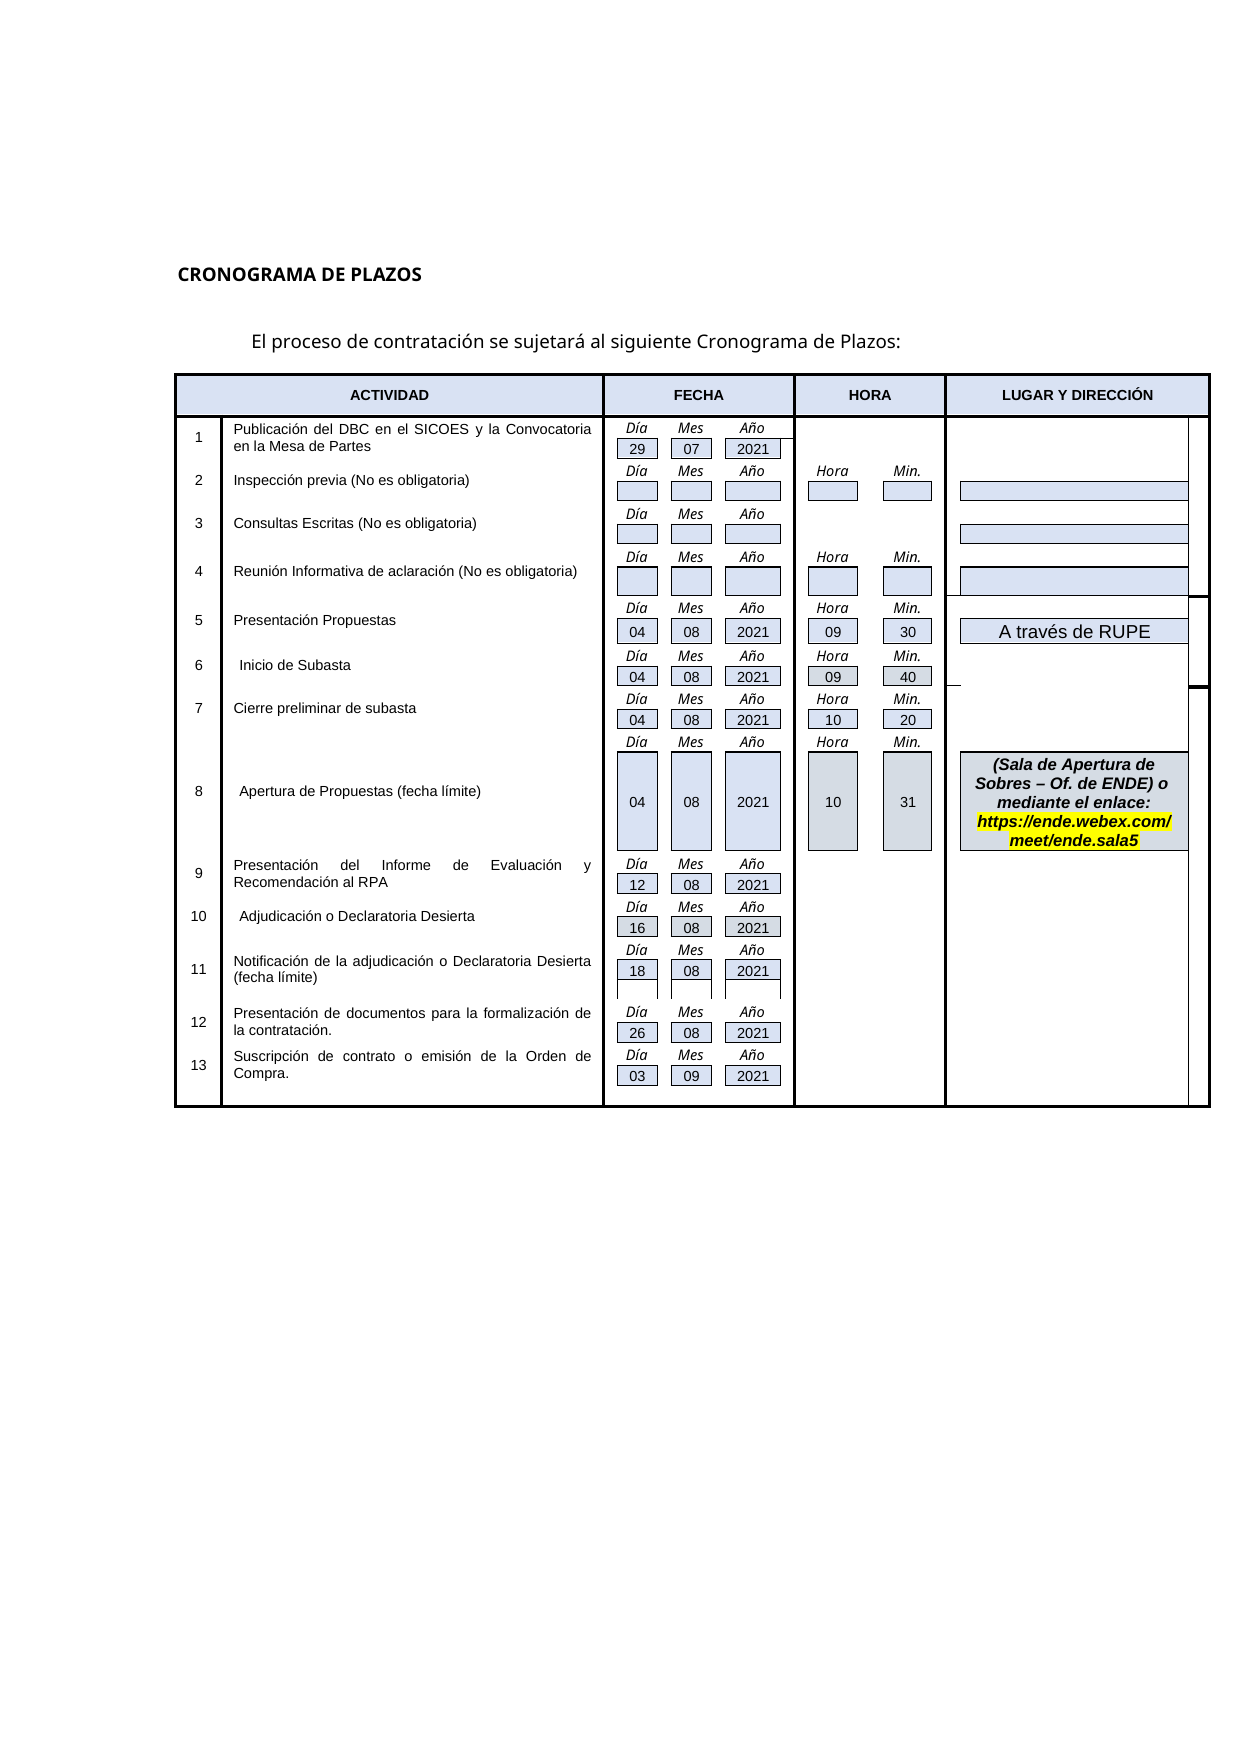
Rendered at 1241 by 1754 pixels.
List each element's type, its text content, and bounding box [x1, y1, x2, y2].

table_cell [947, 596, 961, 685]
table_cell [858, 936, 884, 959]
table_cell [884, 438, 932, 457]
table_cell [808, 438, 858, 457]
table_cell [932, 709, 944, 728]
table_cell [712, 936, 726, 959]
table_cell Mes [671, 459, 712, 481]
table_cell [884, 482, 931, 500]
table_cell [858, 1042, 884, 1065]
table_cell [961, 873, 1188, 893]
table_cell [605, 595, 617, 618]
table_cell [781, 666, 793, 685]
table_cell 08 [672, 667, 711, 685]
table_cell 4 [177, 543, 220, 595]
table_cell Mes [671, 894, 712, 916]
table_cell [858, 850, 884, 873]
table_cell [605, 685, 617, 708]
table_cell [796, 543, 808, 566]
table_cell [605, 566, 617, 595]
table_cell [932, 893, 944, 916]
table_cell [884, 893, 932, 916]
table_cell [858, 666, 883, 685]
table_cell [657, 893, 671, 916]
table_cell [780, 850, 793, 873]
table_cell [780, 418, 793, 438]
table_cell [932, 751, 944, 771]
table_cell [932, 524, 944, 543]
table_cell [658, 666, 671, 685]
table_cell [808, 851, 858, 873]
table_cell [932, 1022, 944, 1042]
table_cell [605, 850, 617, 873]
subtitle CRONOGRAMA DE PLAZOS [177, 261, 1063, 287]
table_cell [781, 566, 793, 595]
table_cell [796, 999, 808, 1022]
table_cell 5 [177, 595, 220, 642]
table_header FECHA [605, 376, 793, 414]
table_cell [796, 771, 808, 850]
table_cell Min. [884, 644, 932, 666]
table_cell [712, 481, 725, 500]
table_cell [884, 916, 932, 936]
table_cell [712, 751, 725, 771]
table_cell [808, 418, 858, 438]
table_cell [780, 643, 793, 666]
table_cell [932, 1042, 944, 1065]
table_cell [712, 685, 726, 708]
table_cell [1189, 598, 1208, 685]
table_cell [726, 482, 780, 500]
table_cell [605, 936, 617, 959]
table_cell 2021 [726, 874, 780, 893]
table_cell Hora [808, 543, 858, 566]
table_cell 29 [618, 439, 657, 457]
table_cell [858, 959, 884, 999]
table_cell [884, 524, 932, 543]
table_cell [858, 418, 884, 438]
table_cell 16 [618, 917, 657, 936]
table_cell Año [726, 544, 780, 566]
table_cell Presentación de documentos para la formalización de la contratación. [223, 999, 602, 1042]
table_cell Año [726, 459, 780, 481]
table_cell [961, 596, 1188, 618]
table_cell 26 [618, 1023, 657, 1042]
table_cell [781, 1022, 793, 1042]
table_cell [1189, 418, 1208, 595]
table_cell [657, 1085, 671, 1105]
table_cell [961, 501, 1188, 523]
table_cell [858, 500, 884, 523]
table_cell [932, 481, 944, 500]
table_cell Mes [671, 596, 712, 618]
table_cell [781, 751, 793, 771]
table_cell [658, 709, 671, 728]
table_cell Min. [884, 458, 932, 481]
table_cell [605, 893, 617, 916]
table_cell [796, 500, 808, 523]
table_cell [808, 501, 858, 523]
table_cell [961, 728, 1188, 751]
table_cell [605, 438, 617, 457]
table_cell [657, 500, 671, 523]
table_cell [712, 500, 726, 523]
table_cell 10 [809, 710, 857, 728]
table_cell 2021 [726, 1066, 780, 1085]
table_cell [884, 1065, 932, 1085]
table_cell [796, 893, 808, 916]
table_cell [808, 1065, 858, 1085]
table_cell Año [726, 644, 780, 666]
table_cell [808, 524, 858, 543]
table_cell 08 [672, 960, 711, 979]
table_cell [947, 686, 961, 1105]
table_cell [658, 1065, 671, 1085]
table_cell Hora [808, 644, 858, 666]
table_cell Hora [808, 686, 858, 708]
table_cell [177, 1085, 220, 1105]
table_cell 10 [177, 893, 220, 936]
table_cell Notificación de la adjudicación o Declaratoria Desierta (fecha límite) [223, 936, 602, 999]
table_cell Año [726, 937, 780, 959]
table_cell [932, 936, 944, 959]
table_cell [605, 751, 617, 771]
table_cell [605, 481, 617, 500]
table_cell [858, 643, 884, 666]
table_cell [658, 438, 671, 457]
table_cell [712, 1022, 725, 1042]
table_cell [961, 851, 1188, 873]
table_cell [884, 936, 932, 959]
table_cell [808, 1085, 858, 1105]
table_cell Año [726, 999, 780, 1022]
table_cell 2021 [726, 439, 780, 457]
table_cell [796, 873, 808, 893]
table_cell [796, 438, 808, 457]
table_cell [961, 438, 1188, 457]
table_cell [780, 936, 793, 959]
table_cell [932, 728, 944, 751]
table_cell [932, 771, 944, 850]
table_cell Min. [884, 543, 932, 566]
table_cell [589, 1085, 602, 1105]
table_cell [605, 1085, 617, 1105]
table_cell 08 [672, 619, 711, 642]
table_cell [726, 525, 780, 543]
table_cell [658, 618, 671, 642]
table_cell 18 [618, 960, 657, 979]
table_cell 2021 [726, 917, 780, 936]
table_cell [858, 566, 883, 595]
table_cell [858, 999, 884, 1022]
table_cell [858, 728, 884, 751]
table_cell [796, 959, 808, 999]
table_cell [961, 936, 1188, 959]
table_cell [947, 418, 961, 595]
table_cell [858, 709, 883, 728]
table_cell [657, 458, 671, 481]
table_cell [884, 851, 932, 873]
table_cell [781, 1065, 793, 1085]
table_cell [884, 568, 931, 595]
table_cell [657, 418, 671, 438]
table_cell [658, 916, 671, 936]
table_cell 08 [672, 917, 711, 936]
table_cell [712, 916, 725, 936]
table_cell [858, 1022, 884, 1042]
table_cell [932, 618, 944, 642]
table_cell [858, 458, 884, 481]
table_cell [932, 916, 944, 936]
table_cell [961, 1065, 1188, 1085]
table_cell [781, 916, 793, 936]
table_cell 2021 [726, 619, 780, 642]
table_cell [618, 525, 657, 543]
table_cell Día [617, 937, 657, 959]
table_cell [858, 595, 884, 618]
table_cell [932, 685, 944, 708]
table_cell [589, 643, 602, 666]
table_cell [672, 525, 711, 543]
table_cell 08 [672, 710, 711, 728]
table_cell Día [617, 999, 657, 1022]
table_cell [808, 959, 858, 999]
table_cell [618, 980, 657, 999]
table_cell [781, 481, 793, 500]
table_cell [961, 685, 1188, 708]
table_cell [605, 666, 617, 685]
table_cell Mes [671, 544, 712, 566]
table_cell 08 [672, 874, 711, 893]
table_cell [932, 1085, 944, 1105]
table_cell Año [726, 1043, 780, 1065]
table_cell [712, 728, 726, 751]
table_cell [712, 458, 726, 481]
table_cell Año [726, 894, 780, 916]
table_cell [932, 999, 944, 1022]
table_cell [605, 1065, 617, 1085]
table_cell 2021 [726, 667, 780, 685]
table_header ACTIVIDAD [177, 376, 602, 414]
table_cell [605, 618, 617, 642]
table_cell Adjudicación o Declaratoria Desierta [223, 893, 602, 936]
table_cell [932, 418, 944, 438]
table_cell [858, 438, 884, 457]
table_cell [712, 418, 726, 438]
table_cell 2021 [726, 960, 780, 979]
table_cell [932, 566, 944, 595]
table_cell Día [617, 596, 657, 618]
table_cell 13 [177, 1042, 220, 1085]
table_cell [726, 980, 780, 999]
table_cell Día [617, 686, 657, 708]
table_cell [781, 439, 793, 457]
table_cell [658, 566, 671, 595]
table_cell 2021 [726, 753, 780, 850]
table_cell [961, 418, 1188, 438]
table_cell 04 [618, 710, 657, 728]
table_cell [712, 893, 726, 916]
table_cell [658, 771, 671, 850]
table_cell [712, 999, 726, 1022]
table_cell [780, 595, 793, 618]
table_cell [658, 751, 671, 771]
table_cell [808, 1042, 858, 1065]
table_cell [672, 568, 711, 595]
table_cell Presentación del Informe de Evaluación y Recomendación al RPA [223, 850, 602, 893]
table_cell [961, 999, 1188, 1022]
table_cell [932, 1065, 944, 1085]
table_cell Mes [671, 729, 712, 751]
table_cell [961, 482, 1188, 500]
table_cell [932, 543, 944, 566]
table_cell 7 [177, 685, 220, 728]
table_cell [605, 418, 617, 438]
table_cell [796, 643, 808, 666]
table_cell [961, 1085, 1188, 1105]
table_cell [712, 709, 725, 728]
table_cell [617, 1086, 657, 1105]
table_cell Día [617, 501, 657, 523]
table_cell 10 [809, 753, 857, 850]
table_cell [858, 873, 884, 893]
table_cell Año [726, 686, 780, 708]
table_cell [884, 1042, 932, 1065]
table_cell 40 [884, 667, 931, 685]
table_cell [961, 1042, 1188, 1065]
table_cell [796, 728, 808, 751]
table_cell [781, 873, 793, 893]
table_cell [808, 999, 858, 1022]
table_cell [858, 893, 884, 916]
table_cell [712, 1085, 726, 1105]
table_cell Día [617, 851, 657, 873]
table_cell [884, 501, 932, 523]
table_cell [796, 1085, 808, 1105]
table_cell [932, 458, 944, 481]
table_cell [657, 1042, 671, 1065]
table_cell [589, 771, 602, 850]
table_cell [961, 916, 1188, 936]
table_cell [726, 568, 780, 595]
table_cell [858, 543, 884, 566]
table_cell [808, 936, 858, 959]
table_cell 03 [618, 1066, 657, 1085]
table_cell 9 [177, 850, 220, 893]
table_cell [932, 438, 944, 457]
table_cell Mes [671, 418, 712, 438]
table_cell 2021 [726, 1023, 780, 1042]
table_cell [932, 500, 944, 523]
table_cell [657, 728, 671, 751]
table_cell Suscripción de contrato o emisión de la Orden de Compra. [223, 1042, 602, 1085]
table_cell [658, 524, 671, 543]
table_cell [712, 438, 725, 457]
table_cell Consultas Escritas (No es obligatoria) [223, 500, 602, 543]
table_cell 09 [672, 1066, 711, 1085]
table_cell [961, 959, 1188, 999]
table_cell [961, 458, 1188, 481]
table_cell [884, 1085, 932, 1105]
table_cell [712, 643, 726, 666]
table_cell [589, 728, 602, 751]
table_cell 2 [177, 458, 220, 500]
table_cell [961, 893, 1188, 916]
table_cell [932, 959, 944, 999]
table_cell [808, 1022, 858, 1042]
table_cell [712, 1042, 726, 1065]
table_cell [780, 543, 793, 566]
table_cell [657, 643, 671, 666]
table_cell [858, 916, 884, 936]
table_cell Cierre preliminar de subasta [223, 685, 602, 728]
table_cell Mes [671, 686, 712, 708]
table_cell [671, 1086, 712, 1105]
table_cell [858, 481, 883, 500]
table_cell [780, 685, 793, 708]
table_cell [961, 568, 1188, 595]
table_cell [884, 999, 932, 1022]
table_cell 20 [884, 710, 931, 728]
table_cell Presentación Propuestas [223, 595, 602, 642]
table_cell [796, 850, 808, 873]
table_cell 3 [177, 500, 220, 543]
table_cell Mes [671, 851, 712, 873]
table_cell Año [726, 596, 780, 618]
table_cell [589, 666, 602, 685]
table_cell Inicio de Subasta [223, 643, 589, 685]
table_cell [796, 916, 808, 936]
table_cell Publicación del DBC en el SICOES y la Convocatoria en la Mesa de Partes [223, 418, 602, 457]
table_cell Día [617, 644, 657, 666]
table_cell [726, 1086, 780, 1105]
table_cell [796, 666, 808, 685]
table_cell [932, 850, 944, 873]
table_cell [808, 873, 858, 893]
table_cell [858, 524, 884, 543]
table_cell Hora [808, 596, 858, 618]
table_cell 04 [618, 619, 657, 642]
table_cell [658, 1022, 671, 1042]
table_cell Mes [671, 644, 712, 666]
table_cell [796, 1022, 808, 1042]
table_cell [858, 751, 883, 771]
table_cell [884, 418, 932, 438]
table_cell [780, 728, 793, 751]
table_cell [605, 728, 617, 751]
table_cell [796, 595, 808, 618]
table_cell 12 [618, 874, 657, 893]
table_cell [858, 685, 884, 708]
table_cell 09 [809, 667, 857, 685]
table_cell [809, 568, 857, 595]
table_cell [712, 873, 725, 893]
table_cell Año [726, 851, 780, 873]
table_cell [961, 644, 1188, 666]
table_cell [884, 1022, 932, 1042]
table_cell [657, 999, 671, 1022]
table_cell [932, 666, 944, 685]
table_cell [781, 959, 793, 999]
table_cell [605, 458, 617, 481]
table_cell [605, 959, 617, 999]
table_cell [932, 595, 944, 618]
table_cell [658, 959, 671, 999]
table_cell [932, 643, 944, 666]
table_cell [961, 709, 1188, 728]
table_cell [712, 595, 726, 618]
table_cell [796, 751, 808, 771]
table_cell [605, 999, 617, 1022]
table_cell 04 [618, 753, 657, 850]
table_cell [809, 482, 857, 500]
table_cell Año [726, 501, 780, 523]
table_cell [780, 458, 793, 481]
table_cell Día [617, 544, 657, 566]
table_cell [657, 685, 671, 708]
table_header LUGAR Y DIRECCIÓN [947, 376, 1208, 414]
table_cell 12 [177, 999, 220, 1042]
table_cell [657, 595, 671, 618]
table_cell [605, 873, 617, 893]
table_cell [961, 1022, 1188, 1042]
table_cell Mes [671, 1043, 712, 1065]
table_cell [618, 568, 657, 595]
table_cell [712, 771, 725, 850]
table_cell 2021 [726, 710, 780, 728]
table_cell [712, 959, 725, 999]
table_header HORA [796, 376, 944, 414]
table_cell [884, 959, 932, 999]
table_cell [712, 543, 726, 566]
table_cell [961, 666, 1188, 685]
table_cell [657, 936, 671, 959]
table_cell 11 [177, 936, 220, 999]
table_cell 09 [809, 619, 857, 642]
table_cell [796, 566, 808, 595]
table_cell [932, 873, 944, 893]
table_cell [796, 481, 808, 500]
table_cell Reunión Informativa de aclaración (No es obligatoria) [223, 543, 602, 595]
table_cell 08 [672, 1023, 711, 1042]
table_cell [605, 1042, 617, 1065]
table_cell [672, 980, 711, 999]
table_cell [780, 893, 793, 916]
table_cell Día [617, 729, 657, 751]
table_cell [712, 566, 725, 595]
table_cell [605, 709, 617, 728]
table_cell [223, 1085, 589, 1105]
table_cell [618, 482, 657, 500]
table_cell [780, 500, 793, 523]
table_cell [589, 751, 602, 771]
table_cell 04 [618, 667, 657, 685]
table_cell [605, 1022, 617, 1042]
table_cell Año [726, 729, 780, 751]
table_cell [712, 666, 725, 685]
table_cell Día [617, 459, 657, 481]
table_cell [657, 543, 671, 566]
table_cell Inspección previa (No es obligatoria) [223, 458, 602, 500]
table_cell [605, 771, 617, 850]
table_cell [712, 618, 725, 642]
table_cell 08 [672, 753, 711, 850]
table_cell (Sala de Apertura de Sobres – Of. de ENDE) o mediante el enlace: https://ende.webex.com/meet/ende.sala5 [961, 753, 1188, 850]
table_cell [712, 524, 725, 543]
table_cell [657, 850, 671, 873]
table_cell Hora [808, 729, 858, 751]
table_cell [780, 1085, 793, 1105]
table_cell [858, 1085, 884, 1105]
table_cell [796, 458, 808, 481]
table_cell [658, 481, 671, 500]
table_cell [712, 1065, 725, 1085]
table_cell Apertura de Propuestas (fecha límite) [223, 728, 589, 850]
table_cell 8 [177, 728, 220, 850]
table_cell [858, 1065, 884, 1085]
table_cell 07 [672, 439, 711, 457]
text El proceso de contratación se sujetará al siguiente Cronograma de Plazos: [177, 328, 1063, 354]
table_cell [605, 500, 617, 523]
table_cell Mes [671, 999, 712, 1022]
table_cell Año [726, 418, 780, 438]
table_cell [796, 1065, 808, 1085]
table_cell Mes [671, 937, 712, 959]
table_cell Min. [884, 596, 932, 618]
table_cell [712, 850, 726, 873]
table_cell [961, 525, 1188, 543]
table_cell [672, 482, 711, 500]
table_cell [605, 643, 617, 666]
table_cell [961, 544, 1188, 566]
table_cell [796, 709, 808, 728]
table_cell [858, 618, 883, 642]
table_cell [796, 936, 808, 959]
table_cell [658, 873, 671, 893]
table_cell [884, 873, 932, 893]
table_cell [781, 709, 793, 728]
table_cell [796, 685, 808, 708]
table_cell 30 [884, 619, 931, 642]
table_cell 31 [884, 753, 931, 850]
table_cell [808, 916, 858, 936]
table_cell Min. [884, 729, 932, 751]
table_cell Día [617, 894, 657, 916]
table_cell Min. [884, 686, 932, 708]
table_cell [858, 771, 883, 850]
table_cell A través de RUPE [961, 619, 1188, 642]
table_cell [1189, 689, 1208, 1105]
table_cell [605, 524, 617, 543]
table_cell 1 [177, 418, 220, 457]
table_cell [605, 543, 617, 566]
table_cell [796, 524, 808, 543]
table_cell [781, 771, 793, 850]
table_cell [796, 1042, 808, 1065]
table_cell [780, 999, 793, 1022]
table_cell [605, 916, 617, 936]
table_cell Hora [808, 458, 858, 481]
table_cell 6 [177, 643, 220, 685]
table_cell [796, 418, 808, 438]
table_cell Día [617, 1043, 657, 1065]
table_cell [796, 618, 808, 642]
table_cell Día [617, 418, 657, 438]
table_cell [808, 893, 858, 916]
table_cell [780, 1042, 793, 1065]
table_cell [781, 618, 793, 642]
table_cell Mes [671, 501, 712, 523]
table_cell [781, 524, 793, 543]
